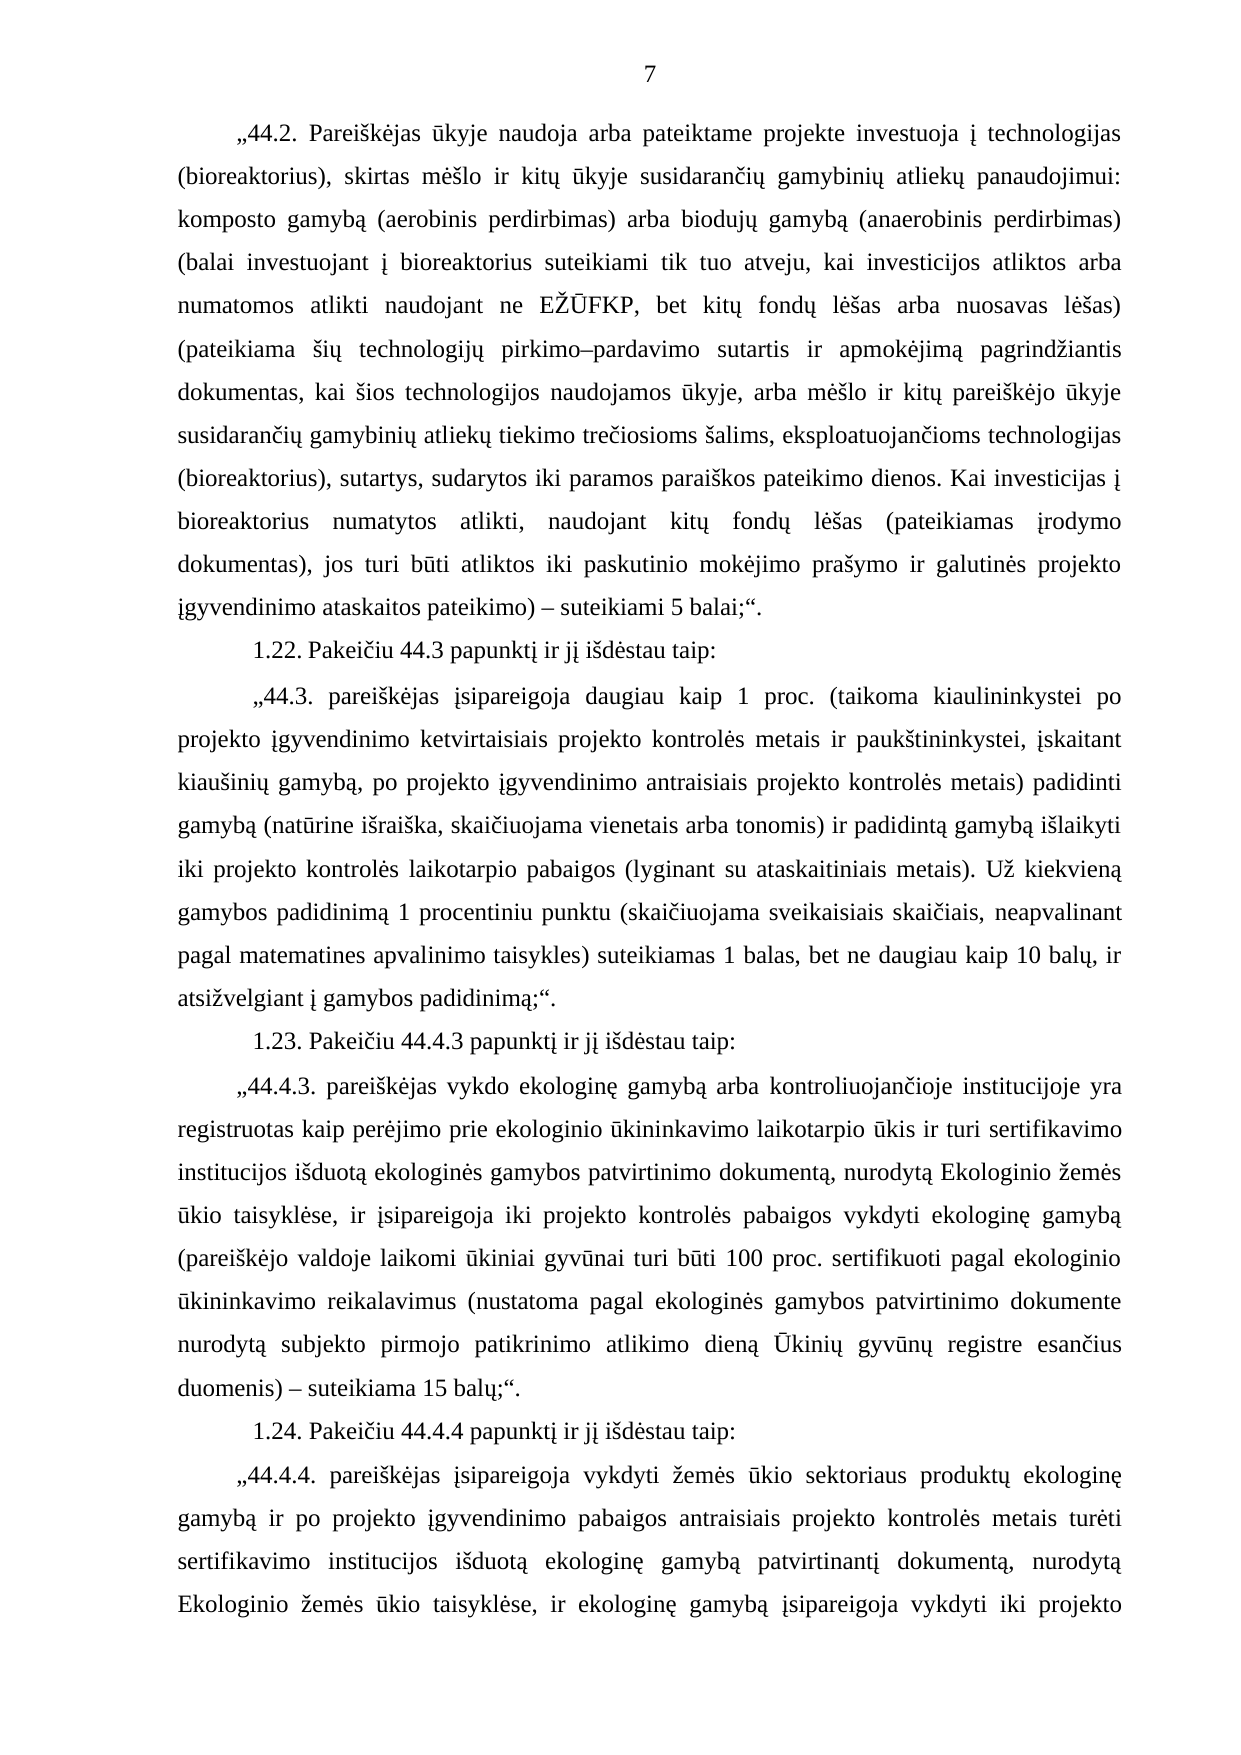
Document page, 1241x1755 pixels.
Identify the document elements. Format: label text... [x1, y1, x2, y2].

text 1.22. Pakeičiu 44.3 papunktį ir jį išdėstau taip: [177, 636, 1122, 665]
text „44.2. Pareiškėjas ūkyje naudoja arba pateiktame projekte investuoja į technologijas (bioreaktorius), skirtas mėšlo ir kitų ūkyje susidarančių gamybinių atliekų panaudojimui: komposto gamybą (aerobinis perdirbimas) arba biodujų gamybą (anaerobinis perdirbimas) (balai investuojant į bioreaktorius suteikiami tik tuo atveju, kai investicijos atliktos arba numatomos atlikti naudojant ne EŽŪFKP, bet kitų fondų lėšas arba nuosavas lėšas) (pateikiama šių technologijų pirkimo–pardavimo sutartis ir apmokėjimą pagrindžiantis dokumentas, kai šios technologijos naudojamos ūkyje, arba mėšlo ir kitų pareiškėjo ūkyje susidarančių gamybinių atliekų tiekimo trečiosioms šalims, eksploatuojančioms technologijas (bioreaktorius), sutartys, sudarytos iki paramos paraiškos pateikimo dienos. Kai investicijas į bioreaktorius numatytos atlikti, naudojant kitų fondų lėšas (pateikiamas įrodymo dokumentas), jos turi būti atliktos iki paskutinio mokėjimo prašymo ir galutinės projekto įgyvendinimo ataskaitos pateikimo) – suteikiami 5 balai;“. [177, 118, 1122, 621]
text „44.3. pareiškėjas įsipareigoja daugiau kaip 1 proc. (taikoma kiaulininkystei po projekto įgyvendinimo ketvirtaisiais projekto kontrolės metais ir paukštininkystei, įskaitant kiaušinių gamybą, po projekto įgyvendinimo antraisiais projekto kontrolės metais) padidinti gamybą (natūrine išraiška, skaičiuojama vienetais arba tonomis) ir padidintą gamybą išlaikyti iki projekto kontrolės laikotarpio pabaigos (lyginant su ataskaitiniais metais). Už kiekvieną gamybos padidinimą 1 procentiniu punktu (skaičiuojama sveikaisiais skaičiais, neapvalinant pagal matematines apvalinimo taisykles) suteikiamas 1 balas, bet ne daugiau kaip 10 balų, ir atsižvelgiant į gamybos padidinimą;“. [177, 681, 1122, 1012]
text „44.4.3. pareiškėjas vykdo ekologinę gamybą arba kontroliuojančioje institucijoje yra registruotas kaip perėjimo prie ekologinio ūkininkavimo laikotarpio ūkis ir turi sertifikavimo institucijos išduotą ekologinės gamybos patvirtinimo dokumentą, nurodytą Ekologinio žemės ūkio taisyklėse, ir įsipareigoja iki projekto kontrolės pabaigos vykdyti ekologinę gamybą (pareiškėjo valdoje laikomi ūkiniai gyvūnai turi būti 100 proc. sertifikuoti pagal ekologinio ūkininkavimo reikalavimus (nustatoma pagal ekologinės gamybos patvirtinimo dokumente nurodytą subjekto pirmojo patikrinimo atlikimo dieną Ūkinių gyvūnų registre esančius duomenis) – suteikiama 15 balų;“. [177, 1071, 1122, 1401]
text „44.4.4. pareiškėjas įsipareigoja vykdyti žemės ūkio sektoriaus produktų ekologinę gamybą ir po projekto įgyvendinimo pabaigos antraisiais projekto kontrolės metais turėti sertifikavimo institucijos išduotą ekologinę gamybą patvirtinantį dokumentą, nurodytą Ekologinio žemės ūkio taisyklėse, ir ekologinę gamybą įsipareigoja vykdyti iki projekto [177, 1460, 1122, 1618]
text 1.24. Pakeičiu 44.4.4 papunktį ir jį išdėstau taip: [177, 1416, 1122, 1444]
text 1.23. Pakeičiu 44.4.3 papunktį ir jį išdėstau taip: [177, 1026, 1122, 1055]
